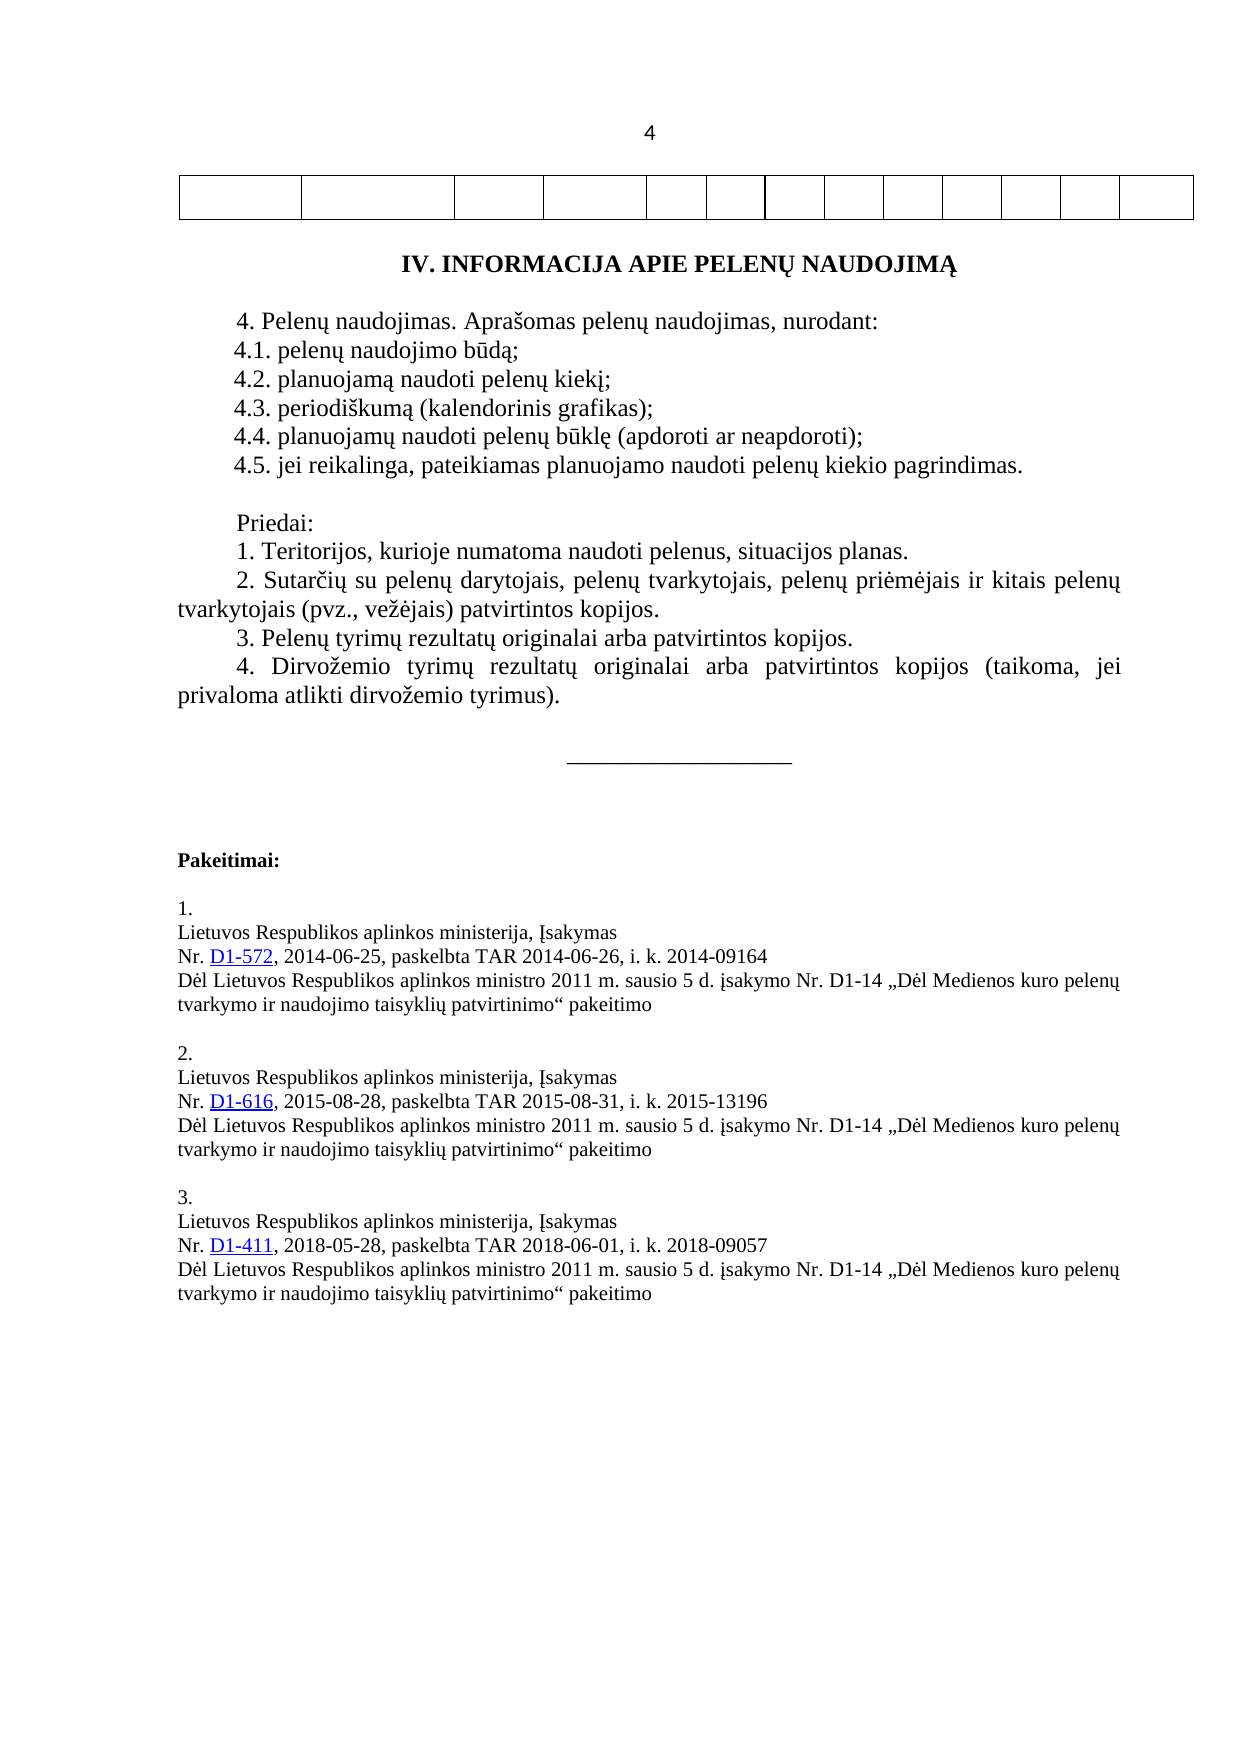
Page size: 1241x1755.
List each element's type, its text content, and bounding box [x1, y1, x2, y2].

table_cell [647, 176, 706, 219]
text 4.5. jei reikalinga, pateikiamas planuojamo naudoti pelenų kiekio pagrindimas. [177, 450, 1122, 479]
text Priedai: [177, 508, 1122, 536]
table_cell [1120, 176, 1193, 219]
text 4.4. planuojamų naudoti pelenų būklę (apdoroti ar neapdoroti); [177, 421, 1122, 450]
table_cell [884, 176, 942, 219]
table_cell [1061, 176, 1119, 219]
table_cell [707, 176, 764, 219]
text 1. Teritorijos, kurioje numatoma naudoti pelenus, situacijos planas. [177, 536, 1122, 565]
table_cell [825, 176, 883, 219]
text 1. [177, 896, 1122, 920]
text 4.2. planuojamą naudoti pelenų kiekį; [177, 364, 1122, 393]
text IV. INFORMACIJA APIE PELENŲ NAUDOJIMĄ [177, 249, 1122, 278]
text 4.3. periodiškumą (kalendorinis grafikas); [177, 393, 1122, 421]
text Lietuvos Respublikos aplinkos ministerija, Įsakymas [177, 920, 1122, 944]
text 2. [177, 1041, 1122, 1064]
table_cell [302, 176, 454, 219]
text Nr. D1-616, 2015-08-28, paskelbta TAR 2015-08-31, i. k. 2015-13196 [177, 1089, 1122, 1113]
text __________________ [177, 738, 1122, 766]
table_cell [943, 176, 1001, 219]
text Lietuvos Respublikos aplinkos ministerija, Įsakymas [177, 1209, 1122, 1233]
text 4. Pelenų naudojimas. Aprašomas pelenų naudojimas, nurodant: [177, 306, 1122, 335]
text Nr. D1-572, 2014-06-25, paskelbta TAR 2014-06-26, i. k. 2014-09164 [177, 944, 1122, 968]
text Dėl Lietuvos Respublikos aplinkos ministro 2011 m. sausio 5 d. įsakymo Nr. D1-14 „Dėl Medienos kuro pelenų tvarkymo ir naudojimo taisyklių patvirtinimo“ pakeitimo [177, 1113, 1122, 1161]
text Nr. D1-411, 2018-05-28, paskelbta TAR 2018-06-01, i. k. 2018-09057 [177, 1233, 1122, 1257]
text Pakeitimai: [177, 848, 1122, 872]
text 4.1. pelenų naudojimo būdą; [177, 335, 1122, 364]
text 2. Sutarčių su pelenų darytojais, pelenų tvarkytojais, pelenų priėmėjais ir kitais pelenų tvarkytojais (pvz., vežėjais) patvirtintos kopijos. [177, 565, 1122, 623]
text 3. [177, 1185, 1122, 1209]
table_cell [766, 176, 824, 219]
text Dėl Lietuvos Respublikos aplinkos ministro 2011 m. sausio 5 d. įsakymo Nr. D1-14 „Dėl Medienos kuro pelenų tvarkymo ir naudojimo taisyklių patvirtinimo“ pakeitimo [177, 968, 1122, 1016]
table_cell [180, 176, 301, 219]
text 3. Pelenų tyrimų rezultatų originalai arba patvirtintos kopijos. [177, 623, 1122, 651]
table_cell [1002, 176, 1060, 219]
table_cell [544, 176, 646, 219]
text 4. Dirvožemio tyrimų rezultatų originalai arba patvirtintos kopijos (taikoma, jei privaloma atlikti dirvožemio tyrimus). [177, 651, 1122, 709]
table_cell [455, 176, 543, 219]
text Lietuvos Respublikos aplinkos ministerija, Įsakymas [177, 1064, 1122, 1089]
text Dėl Lietuvos Respublikos aplinkos ministro 2011 m. sausio 5 d. įsakymo Nr. D1-14 „Dėl Medienos kuro pelenų tvarkymo ir naudojimo taisyklių patvirtinimo“ pakeitimo [177, 1257, 1122, 1305]
